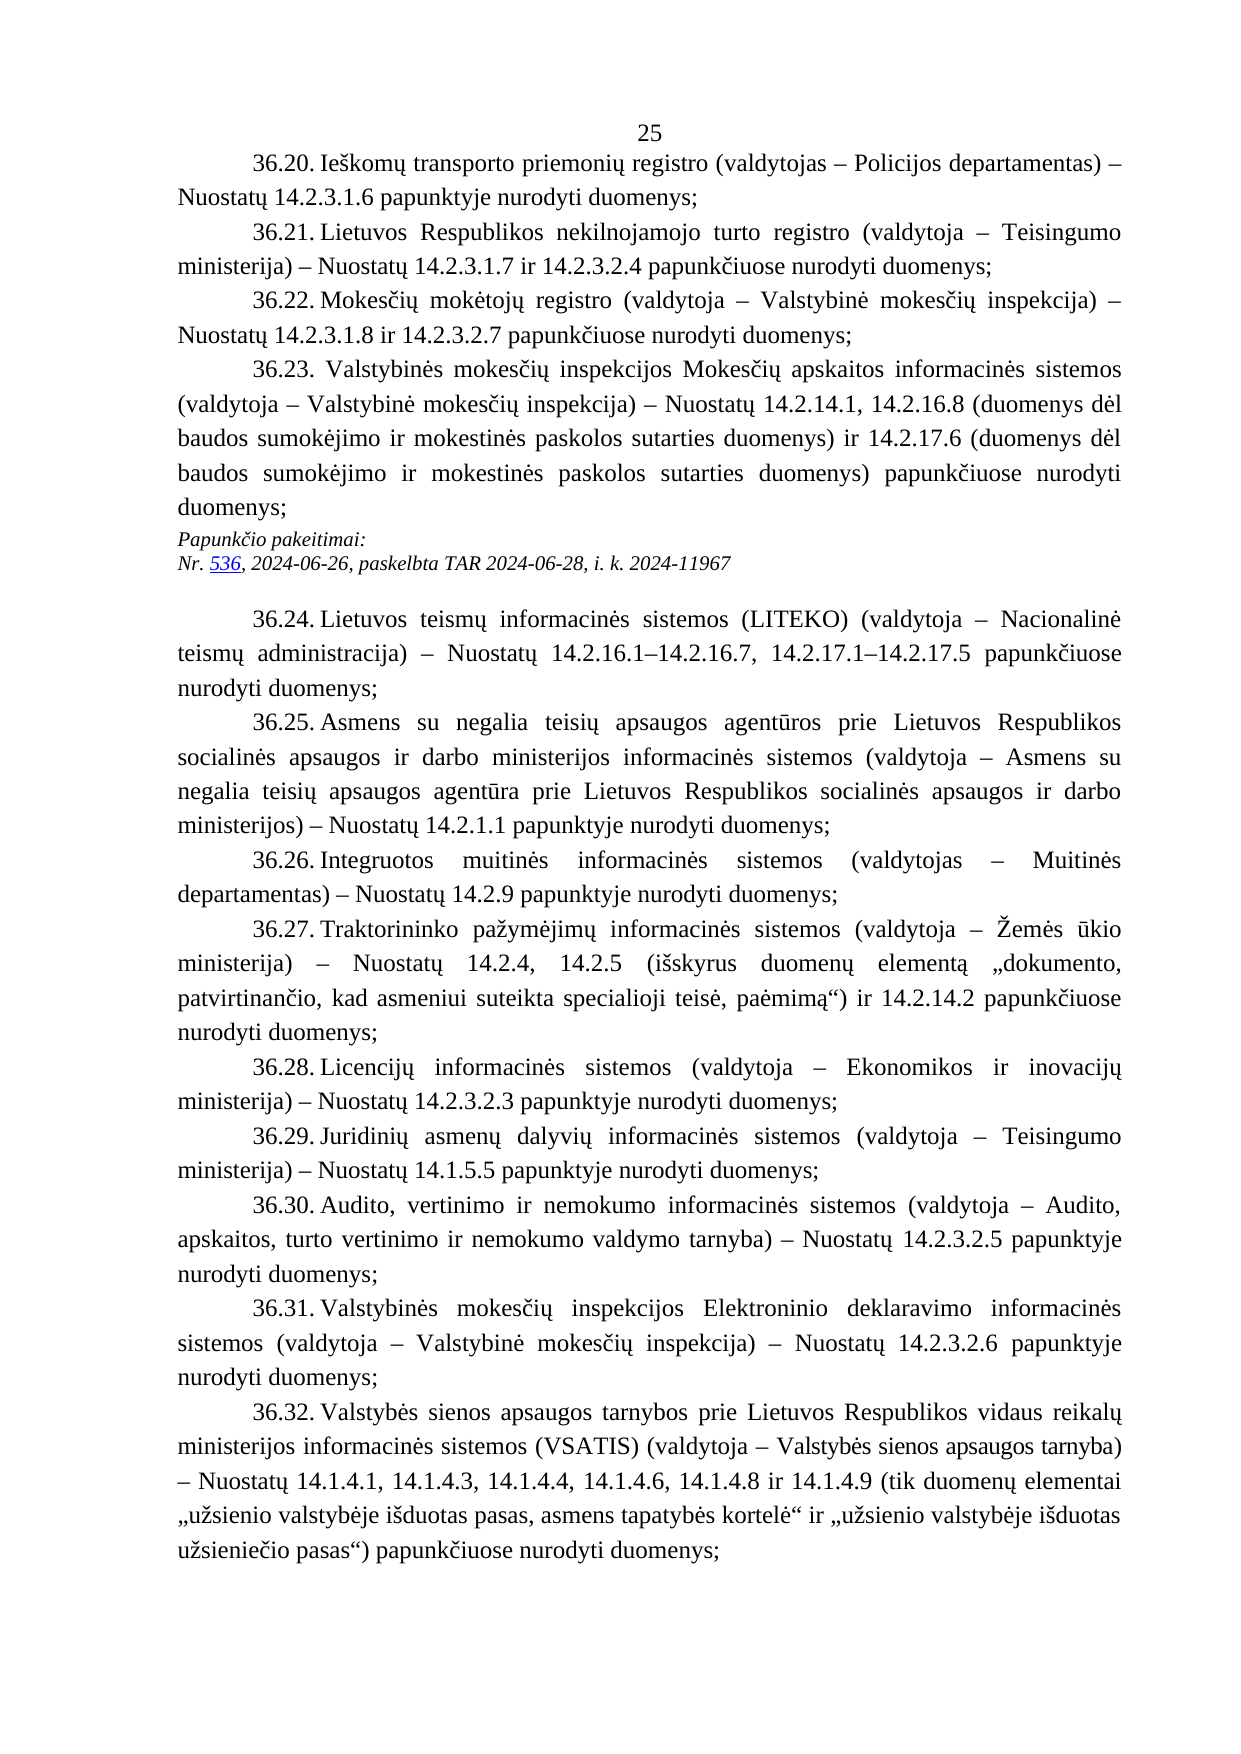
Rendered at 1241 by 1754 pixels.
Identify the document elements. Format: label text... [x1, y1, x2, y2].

text Papunkčio pakeitimai: [177, 527, 1122, 551]
text 36.22. Mokesčių mokėtojų registro (valdytoja – Valstybinė mokesčių inspekcija) – Nuostatų 14.2.3.1.8 ir 14.2.3.2.7 papunkčiuose nurodyti duomenys; [177, 286, 1122, 349]
text 36.32. Valstybės sienos apsaugos tarnybos prie Lietuvos Respublikos vidaus reikalų ministerijos informacinės sistemos (VSATIS) (valdytoja – Valstybės sienos apsaugos tarnyba) – Nuostatų 14.1.4.1, 14.1.4.3, 14.1.4.4, 14.1.4.6, 14.1.4.8 ir 14.1.4.9 (tik duomenų elementai „užsienio valstybėje išduotas pasas, asmens tapatybės kortelė“ ir „užsienio valstybėje išduotas užsieniečio pasas“) papunkčiuose nurodyti duomenys; [177, 1397, 1122, 1563]
text 36.31. Valstybinės mokesčių inspekcijos Elektroninio deklaravimo informacinės sistemos (valdytoja – Valstybinė mokesčių inspekcija) – Nuostatų 14.2.3.2.6 papunktyje nurodyti duomenys; [177, 1293, 1122, 1391]
text 36.26. Integruotos muitinės informacinės sistemos (valdytojas – Muitinės departamentas) – Nuostatų 14.2.9 papunktyje nurodyti duomenys; [177, 845, 1122, 908]
text 36.23. Valstybinės mokesčių inspekcijos Mokesčių apskaitos informacinės sistemos (valdytoja – Valstybinė mokesčių inspekcija) – Nuostatų 14.2.14.1, 14.2.16.8 (duomenys dėl baudos sumokėjimo ir mokestinės paskolos sutarties duomenys) ir 14.2.17.6 (duomenys dėl baudos sumokėjimo ir mokestinės paskolos sutarties duomenys) papunkčiuose nurodyti duomenys; [177, 354, 1122, 521]
text 36.29. Juridinių asmenų dalyvių informacinės sistemos (valdytoja – Teisingumo ministerija) – Nuostatų 14.1.5.5 papunktyje nurodyti duomenys; [177, 1121, 1122, 1184]
text 36.21. Lietuvos Respublikos nekilnojamojo turto registro (valdytoja – Teisingumo ministerija) – Nuostatų 14.2.3.1.7 ir 14.2.3.2.4 papunkčiuose nurodyti duomenys; [177, 217, 1122, 280]
text 36.25. Asmens su negalia teisių apsaugos agentūros prie Lietuvos Respublikos socialinės apsaugos ir darbo ministerijos informacinės sistemos (valdytoja – Asmens su negalia teisių apsaugos agentūra prie Lietuvos Respublikos socialinės apsaugos ir darbo ministerijos) – Nuostatų 14.2.1.1 papunktyje nurodyti duomenys; [177, 707, 1122, 839]
text 36.24. Lietuvos teismų informacinės sistemos (LITEKO) (valdytoja – Nacionalinė teismų administracija) – Nuostatų 14.2.16.1–14.2.16.7, 14.2.17.1–14.2.17.5 papunkčiuose nurodyti duomenys; [177, 604, 1122, 701]
text 36.28. Licencijų informacinės sistemos (valdytoja – Ekonomikos ir inovacijų ministerija) – Nuostatų 14.2.3.2.3 papunktyje nurodyti duomenys; [177, 1052, 1122, 1115]
text 36.30. Audito, vertinimo ir nemokumo informacinės sistemos (valdytoja – Audito, apskaitos, turto vertinimo ir nemokumo valdymo tarnyba) – Nuostatų 14.2.3.2.5 papunktyje nurodyti duomenys; [177, 1190, 1122, 1288]
text 36.20. Ieškomų transporto priemonių registro (valdytojas – Policijos departamentas) – Nuostatų 14.2.3.1.6 papunktyje nurodyti duomenys; [177, 148, 1122, 211]
text Nr. 536, 2024-06-26, paskelbta TAR 2024-06-28, i. k. 2024-11967 [177, 551, 1122, 575]
text 36.27. Traktorininko pažymėjimų informacinės sistemos (valdytoja – Žemės ūkio ministerija) – Nuostatų 14.2.4, 14.2.5 (išskyrus duomenų elementą „dokumento, patvirtinančio, kad asmeniui suteikta specialioji teisė, paėmimą“) ir 14.2.14.2 papunkčiuose nurodyti duomenys; [177, 914, 1122, 1046]
